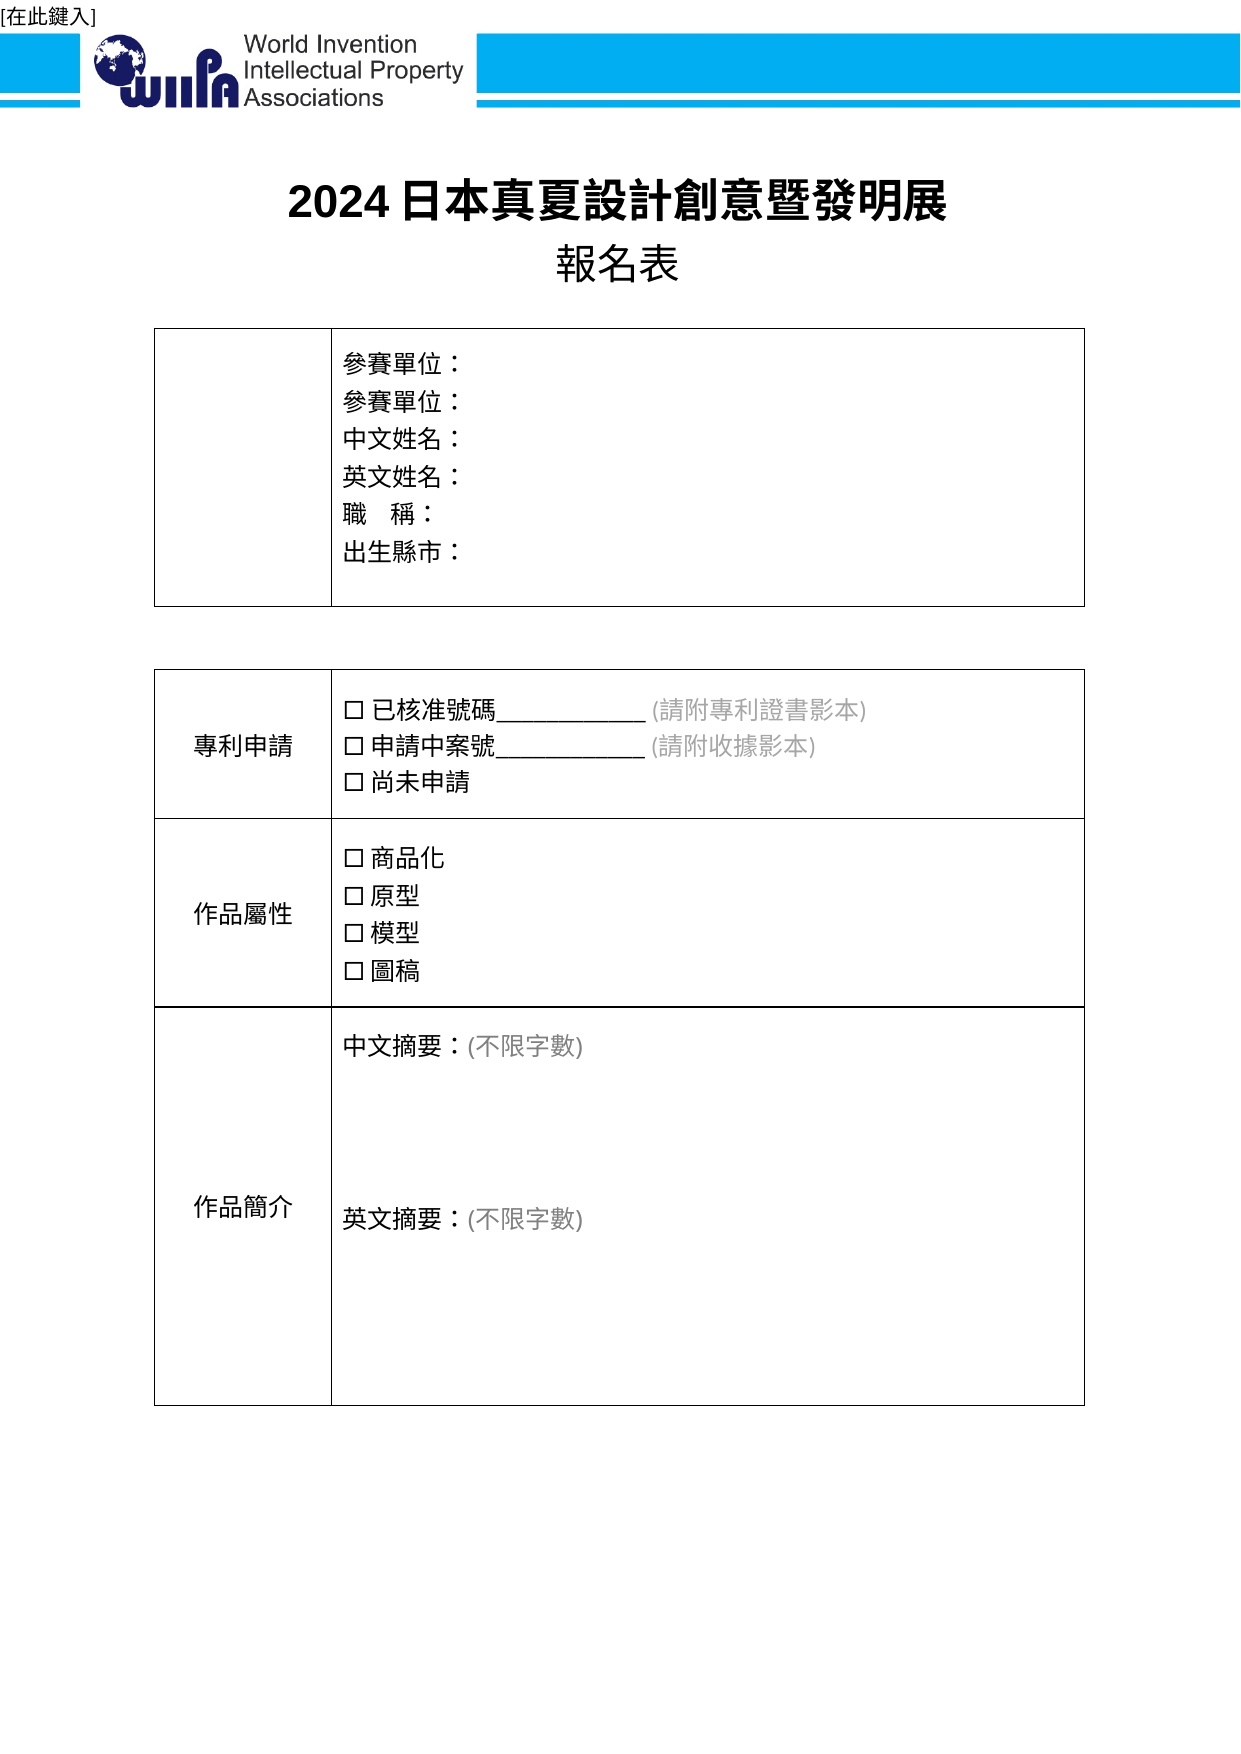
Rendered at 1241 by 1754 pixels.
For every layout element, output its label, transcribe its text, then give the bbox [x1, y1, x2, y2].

table_cell 作品簡介 [155, 1008, 331, 1404]
table_header  已核准號碼____________ (請附專利證書影本)  申請中案號____________ (請附收據影本)  尚未申請 [332, 670, 1084, 818]
table_cell  商品化  原型  模型  圖稿 [332, 819, 1084, 1006]
table_cell 中文摘要：(不限字數) 英文摘要：(不限字數) [332, 1008, 1084, 1404]
table_cell [155, 329, 331, 606]
table_cell 參賽單位： 參賽單位： 中文姓名： 英文姓名： 職 稱： 出生縣市： [332, 329, 1084, 606]
table_header 專利申請 [155, 670, 331, 818]
table_cell 作品屬性 [155, 819, 331, 1006]
